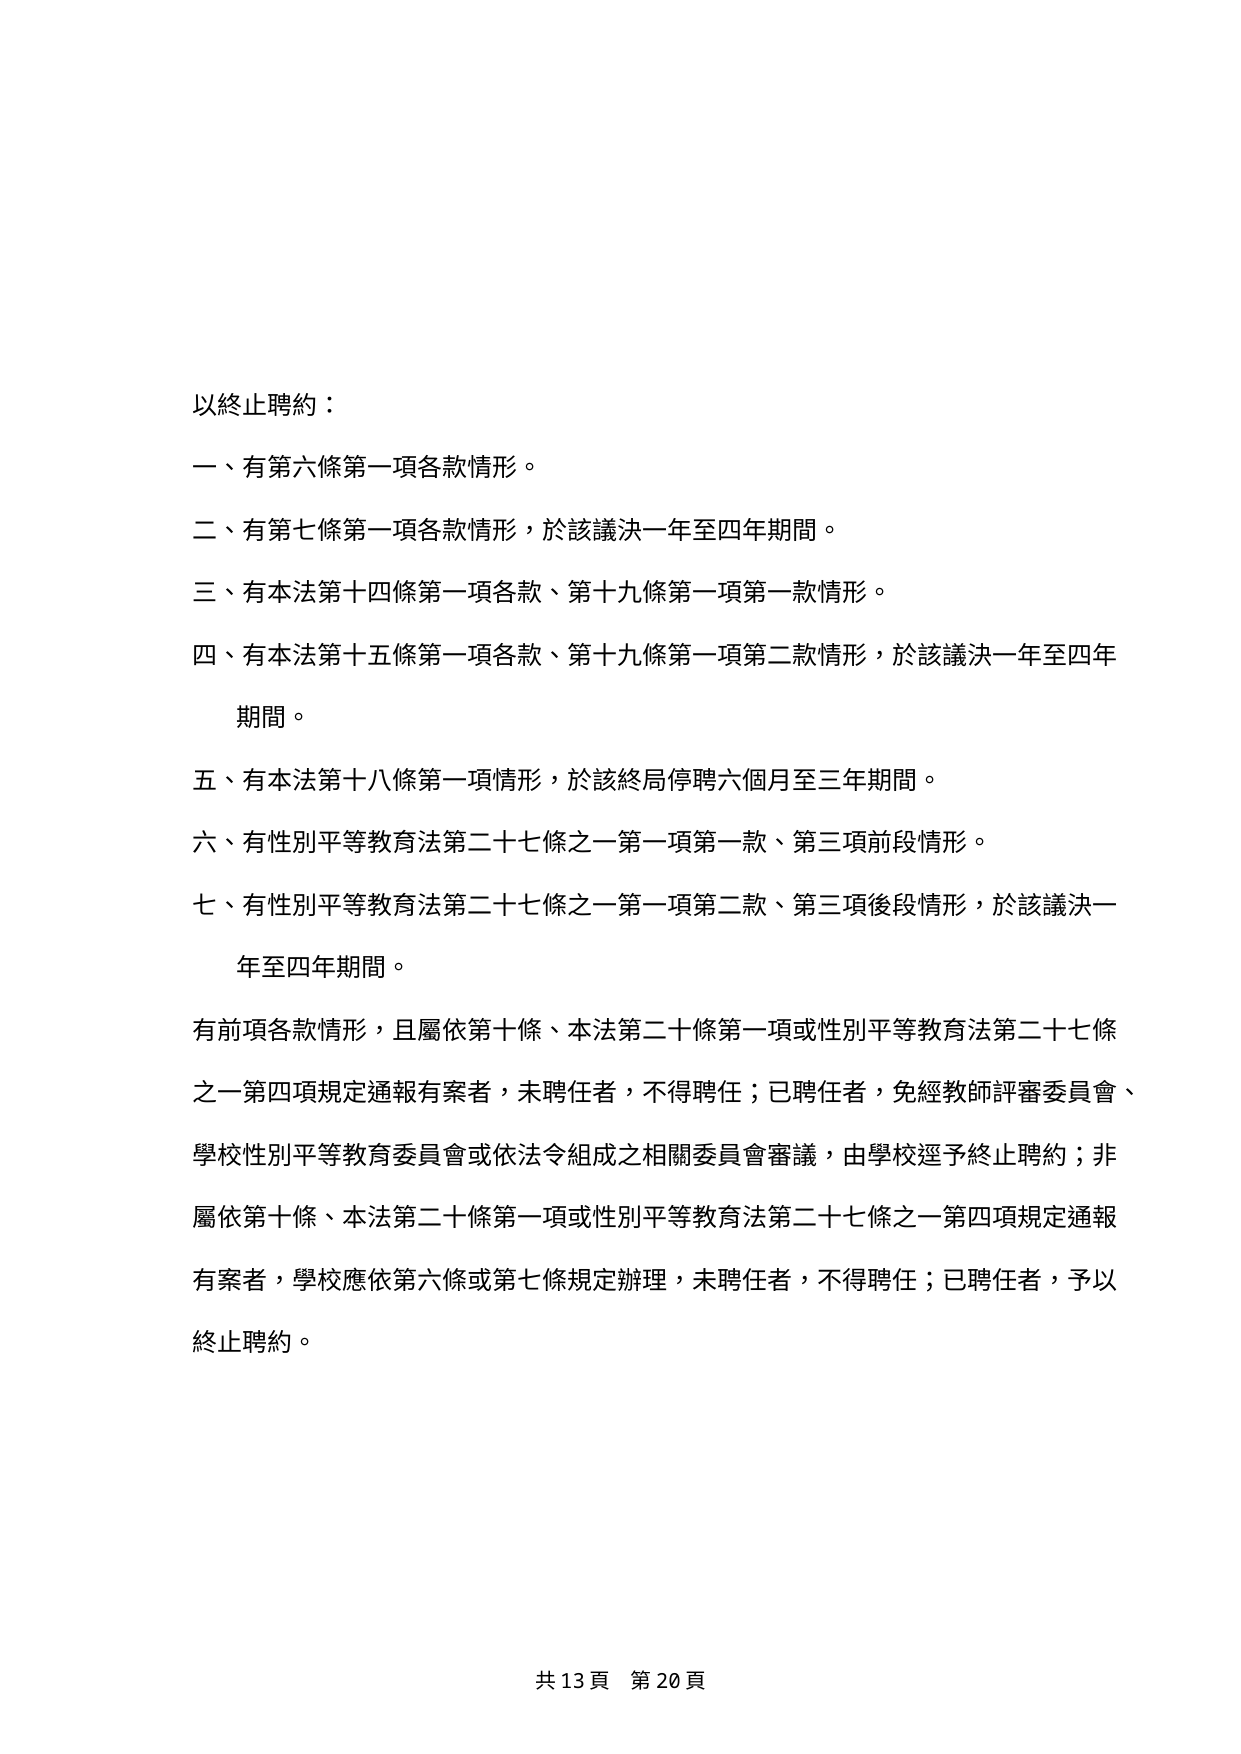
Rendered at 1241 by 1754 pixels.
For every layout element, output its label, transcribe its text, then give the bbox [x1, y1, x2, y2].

text 七、有性別平等教育法第二十七條之一第一項第二款、第三項後段情形，於該議決一年至四年期間。 [192, 862, 1122, 987]
text 一、有第六條第一項各款情形。 [192, 424, 1122, 487]
text 二、有第七條第一項各款情形，於該議決一年至四年期間。 [192, 487, 1122, 549]
text 四、有本法第十五條第一項各款、第十九條第一項第二款情形，於該議決一年至四年期間。 [192, 612, 1122, 737]
text 五、有本法第十八條第一項情形，於該終局停聘六個月至三年期間。 [192, 737, 1122, 799]
text 六、有性別平等教育法第二十七條之一第一項第一款、第三項前段情形。 [192, 799, 1122, 862]
text 以終止聘約： [118, 362, 1122, 424]
text 有前項各款情形，且屬依第十條、本法第二十條第一項或性別平等教育法第二十七條之一第四項規定通報有案者，未聘任者，不得聘任；已聘任者，免經教師評審委員會、學校性別平等教育委員會或依法令組成之相關委員會審議，由學校逕予終止聘約；非屬依第十條、本法第二十條第一項或性別平等教育法第二十七條之一第四項規定通報有案者，學校應依第六條或第七條規定辦理，未聘任者，不得聘任；已聘任者，予以終止聘約。 [192, 987, 1122, 1362]
text 三、有本法第十四條第一項各款、第十九條第一項第一款情形。 [192, 549, 1122, 612]
